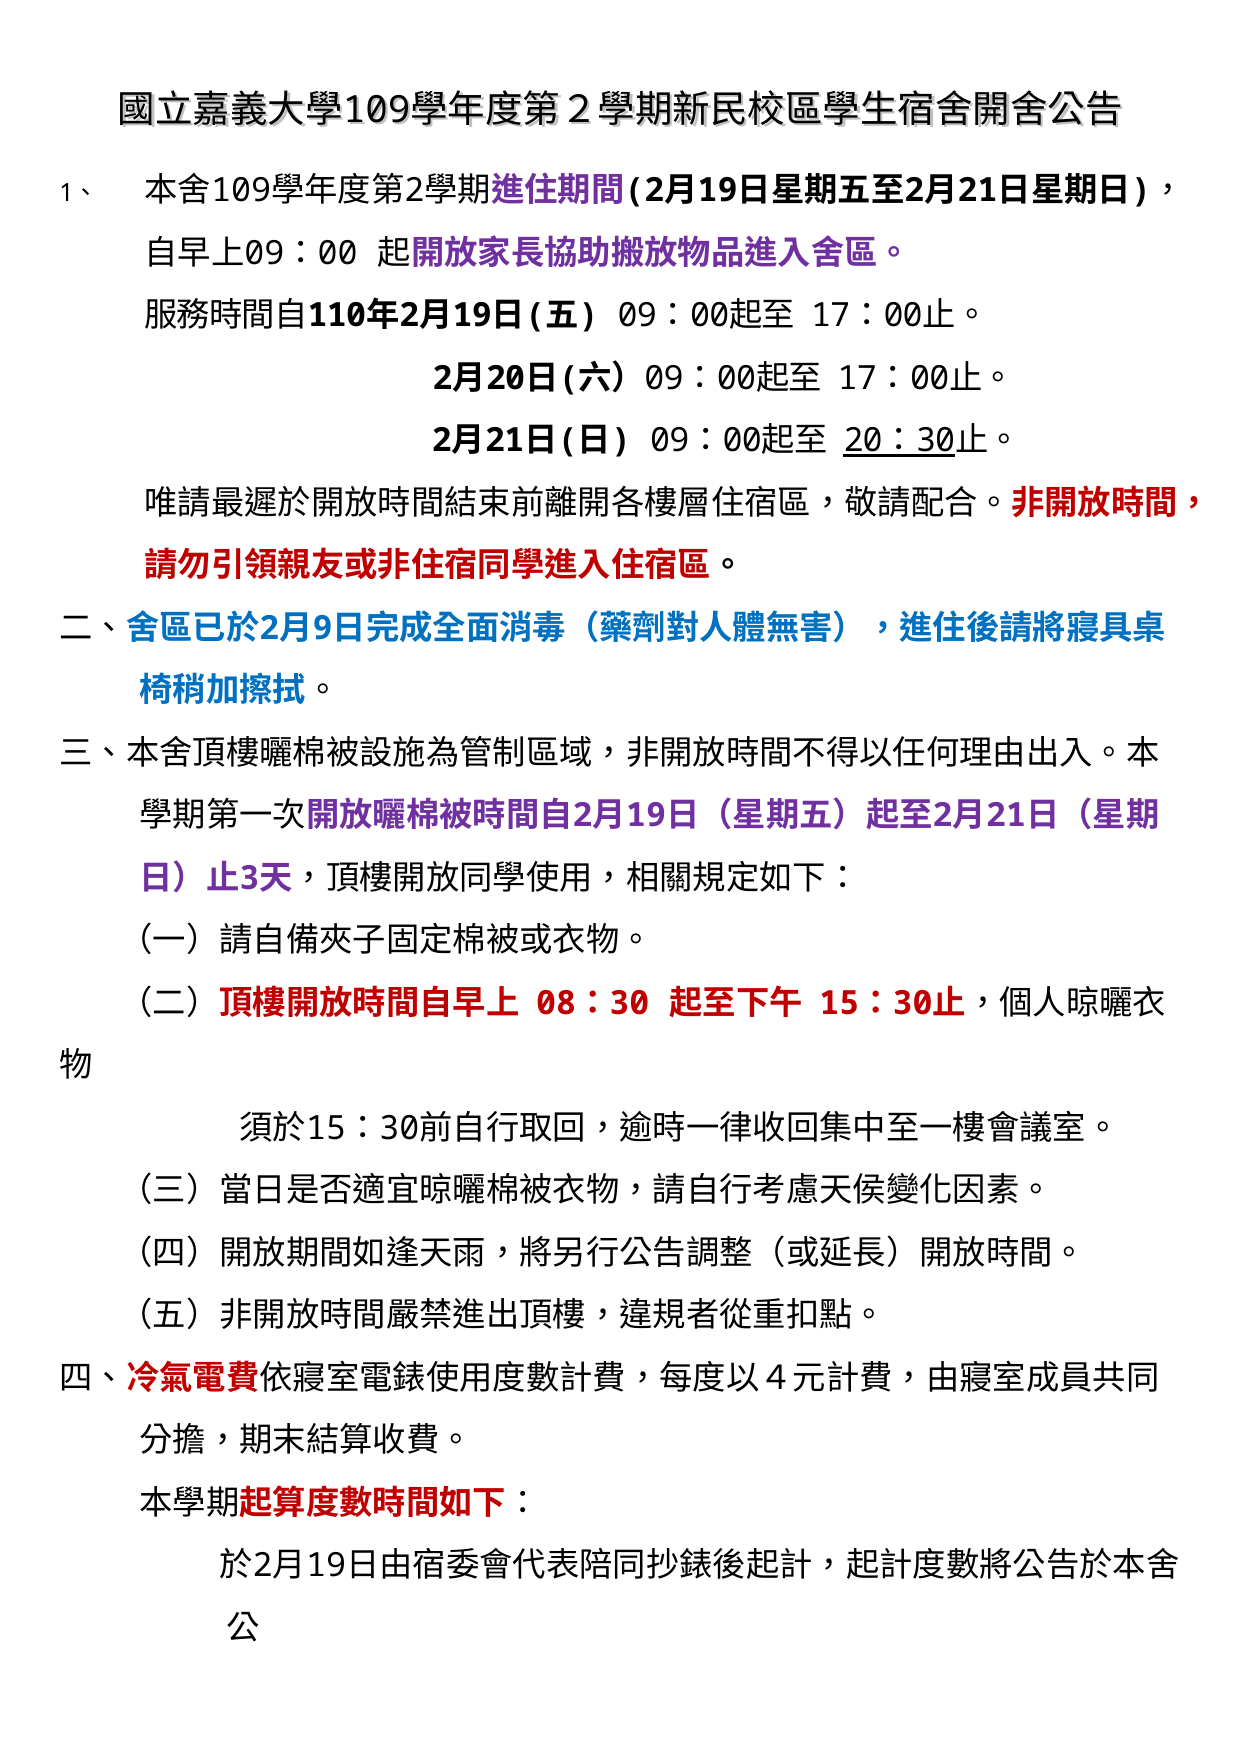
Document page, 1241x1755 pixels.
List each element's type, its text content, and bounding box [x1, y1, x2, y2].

text 本學期起算度數時間如下： [59, 1458, 1181, 1521]
text 二、舍區已於2月9日完成全面消毒（藥劑對人體無害），進住後請將寢具桌 [59, 583, 1181, 646]
text 學期第一次開放曬棉被時間自2月19日（星期五）起至2月21日（星期 [59, 771, 1181, 833]
text （二）頂樓開放時間自早上 08：30 起至下午 15：30止，個人晾曬衣物 [59, 958, 1181, 1083]
text 椅稍加擦拭。 [59, 646, 1181, 708]
text 2月20日(六）09：00起至 17：00止。 [144, 333, 1181, 396]
text 分擔，期末結算收費。 [59, 1396, 1181, 1458]
text 服務時間自110年2月19日(五) 09：00起至 17：00止。 [144, 271, 1181, 333]
text 須於15：30前自行取回，逾時一律收回集中至一樓會議室。 [59, 1083, 1181, 1146]
list 本舍109學年度第2學期進住期間(2月19日星期五至2月21日星期日)， [59, 146, 1181, 208]
text 自早上09：00 起開放家長協助搬放物品進入舍區。 [144, 208, 1181, 271]
text （三）當日是否適宜晾曬棉被衣物，請自行考慮天侯變化因素。 [59, 1146, 1181, 1208]
text （五）非開放時間嚴禁進出頂樓，違規者從重扣點。 [59, 1271, 1181, 1333]
text （四）開放期間如逢天雨，將另行公告調整（或延長）開放時間。 [59, 1208, 1181, 1271]
text 唯請最遲於開放時間結束前離開各樓層住宿區，敬請配合。非開放時間，請勿引領親友或非住宿同學進入住宿區。 [144, 458, 1181, 583]
text 日）止3天，頂樓開放同學使用，相關規定如下： [59, 833, 1181, 896]
text 四、冷氣電費依寢室電錶使用度數計費，每度以４元計費，由寢室成員共同 [59, 1333, 1181, 1396]
text 於2月19日由宿委會代表陪同抄錶後起計，起計度數將公告於本舍公 [59, 1521, 1181, 1646]
text （一）請自備夾子固定棉被或衣物。 [59, 896, 1181, 958]
text 2月21日(日) 09：00起至 20：30止。 [144, 396, 1181, 458]
text 三、本舍頂樓曬棉被設施為管制區域，非開放時間不得以任何理由出入。本 [59, 708, 1181, 771]
text 國立嘉義大學109學年度第２學期新民校區學生宿舍開舍公告 [59, 64, 1181, 127]
